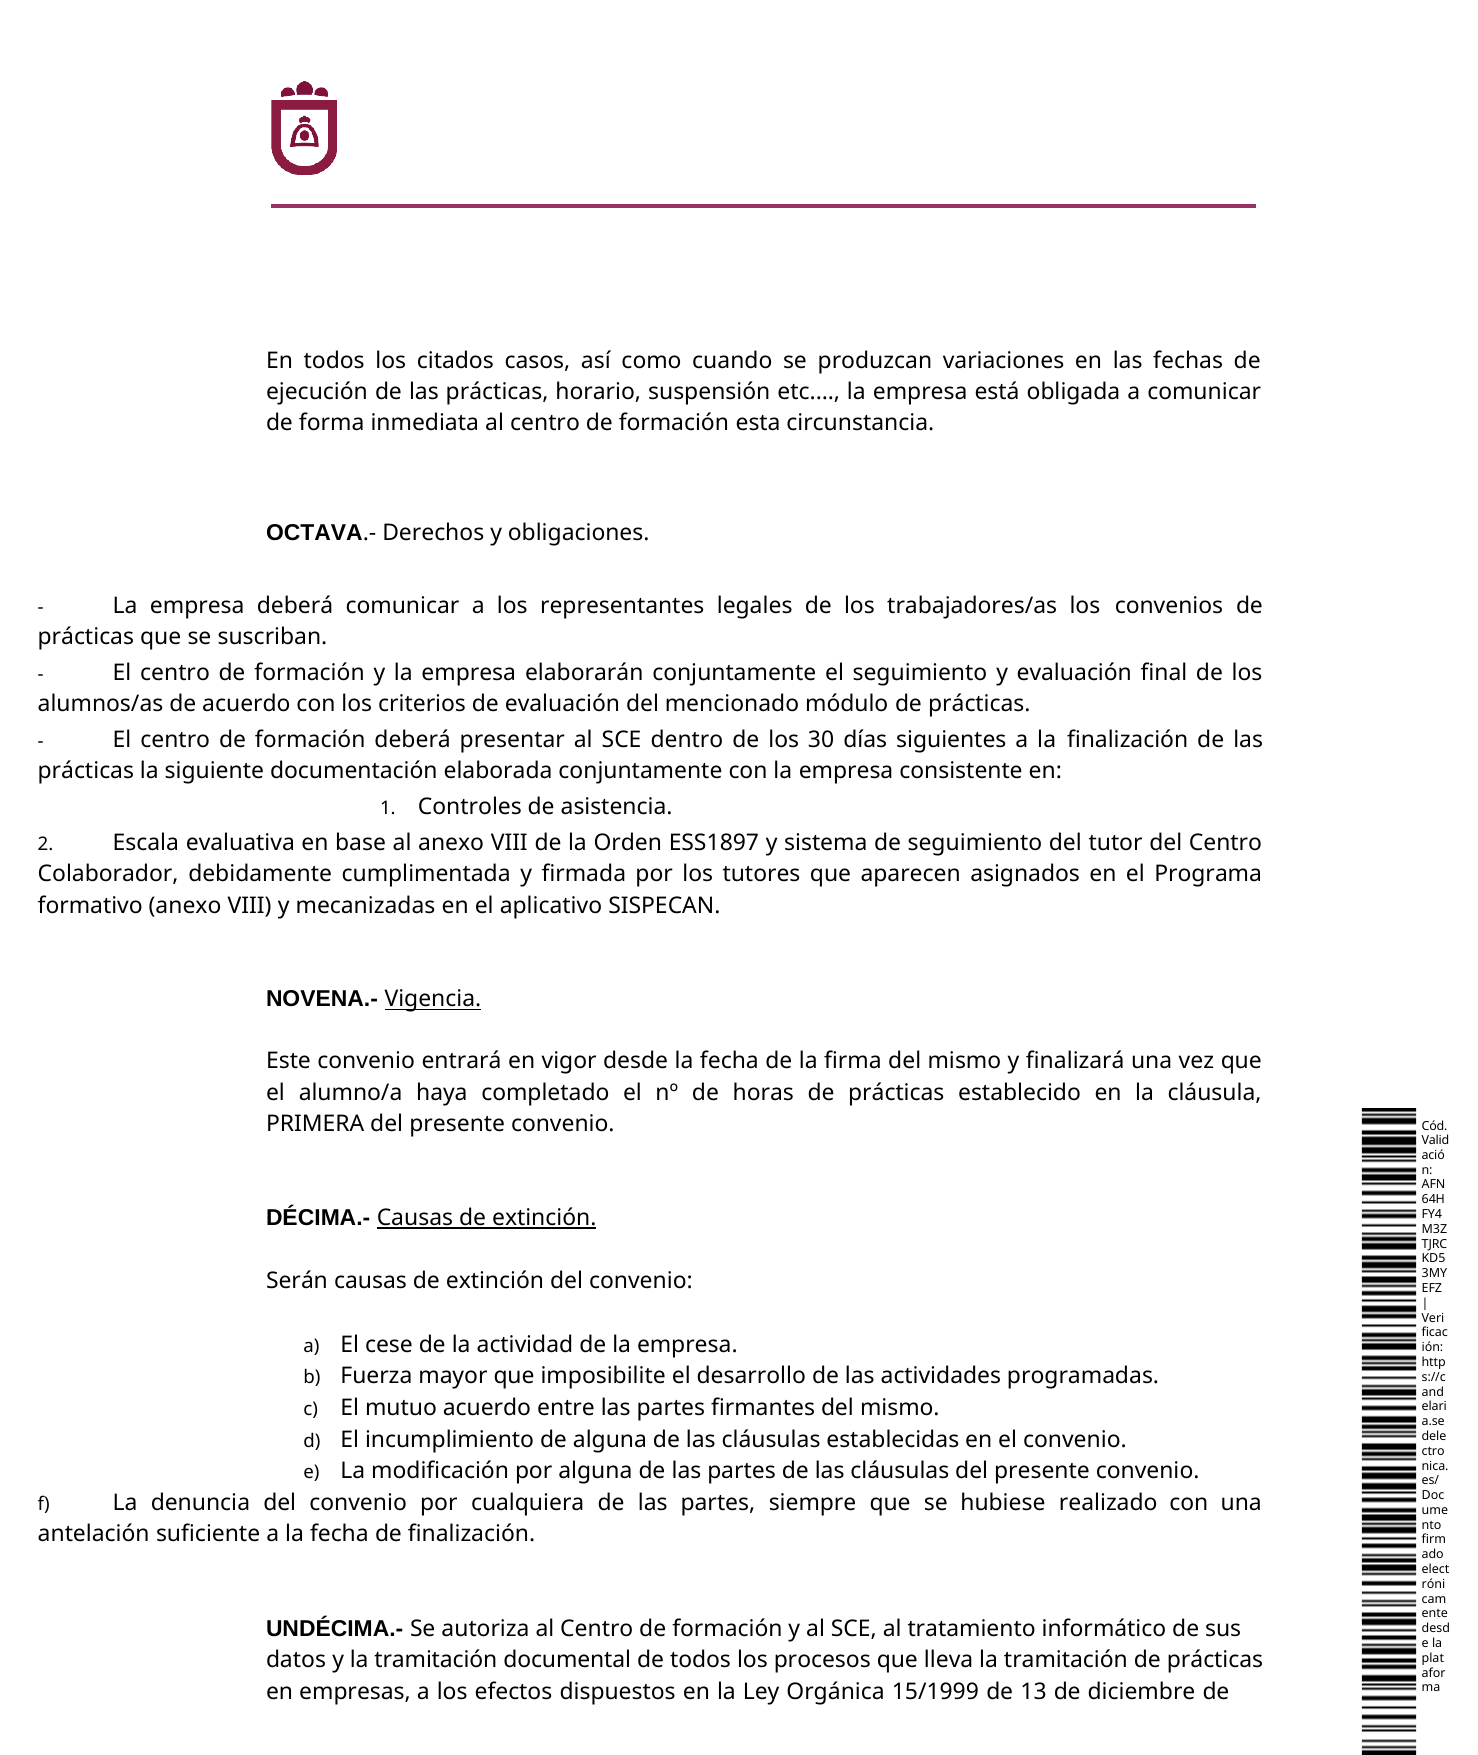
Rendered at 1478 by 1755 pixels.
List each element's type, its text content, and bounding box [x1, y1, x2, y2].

list La denuncia del convenio por cualquiera de las partes, siempre que se hubiese realizado con una antelación suficiente a la fecha de finalización. [37, 1486, 1262, 1548]
list El centro de formación y la empresa elaborarán conjuntamente el seguimiento y evaluación final de los alumnos/as de acuerdo con los criterios de evaluación del mencionado módulo de prácticas. [37, 656, 1263, 719]
text OCTAVA.- Derechos y obligaciones. [266, 516, 1427, 547]
list La empresa deberá comunicar a los representantes legales de los trabajadores/as los convenios de prácticas que se suscriban. [37, 589, 1263, 651]
text Serán causas de extinción del convenio: [266, 1264, 1361, 1296]
list Controles de asistencia. [380, 790, 1427, 821]
list El centro de formación deberá presentar al SCE dentro de los 30 días siguientes a la finalización de las prácticas la siguiente documentación elaborada conjuntamente con la empresa consistente en: [37, 723, 1263, 786]
list El incumplimiento de alguna de las cláusulas establecidas en el convenio. [303, 1423, 1361, 1454]
list Escala evaluativa en base al anexo VIII de la Orden ESS1897 y sistema de seguimiento del tutor del Centro Colaborador, debidamente cumplimentada y firmada por los tutores que aparecen asignados en el Programa formativo (anexo VIII) y mecanizadas en el aplicativo SISPECAN. [37, 826, 1263, 920]
text Este convenio entrará en vigor desde la fecha de la firma del mismo y finalizará una vez que el alumno/a haya completado el nº de horas de prácticas establecido en la cláusula, PRIMERA del presente convenio. [266, 1044, 1263, 1138]
text UNDÉCIMA.- Se autoriza al Centro de formación y al SCE, al tratamiento informático de sus datos y la tramitación documental de todos los procesos que lleva la tramitación de prácticas en empresas, a los efectos dispuestos en la Ley Orgánica 15/1999 de 13 de diciembre de [266, 1611, 1270, 1706]
text Cód. Validación: AFN64HFY4M3ZTJRCKD53MYEFZ | Verificación: https://candelaria.sedelectronica.es/ Documento firmado electrónicamente desde la plataforma esPublico Gestiona | Página 7 de 83 [1421, 1119, 1450, 1694]
list El cese de la actividad de la empresa. [303, 1328, 1361, 1359]
text NOVENA.- Vigencia. [266, 982, 1427, 1013]
text En todos los citados casos, así como cuando se produzcan variaciones en las fechas de ejecución de las prácticas, horario, suspensión etc.…, la empresa está obligada a comunicar de forma inmediata al centro de formación esta circunstancia. [266, 343, 1263, 437]
list Fuerza mayor que imposibilite el desarrollo de las actividades programadas. [303, 1359, 1361, 1391]
list La modificación por alguna de las partes de las cláusulas del presente convenio. [303, 1454, 1361, 1486]
text DÉCIMA.- Causas de extinción. [266, 1201, 1361, 1232]
list El mutuo acuerdo entre las partes firmantes del mismo. [303, 1391, 1361, 1422]
